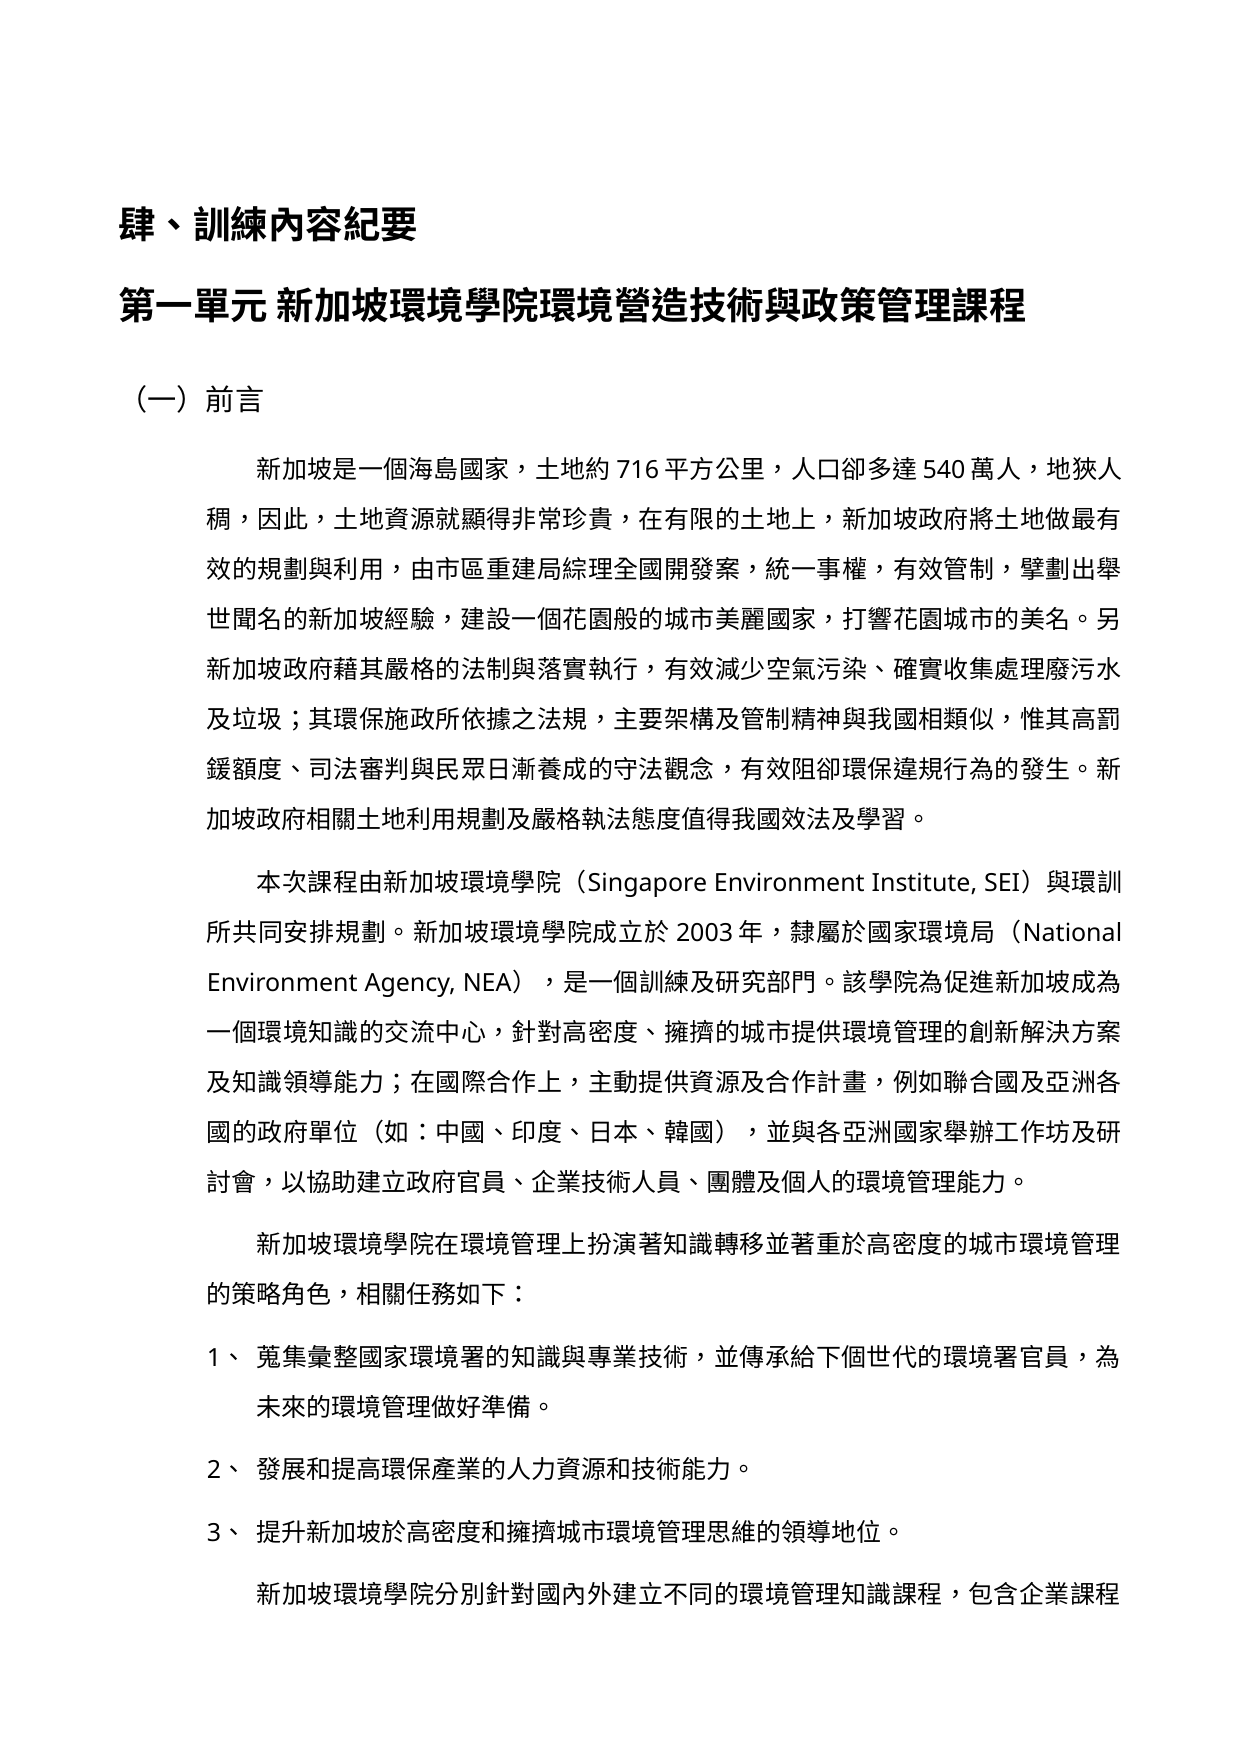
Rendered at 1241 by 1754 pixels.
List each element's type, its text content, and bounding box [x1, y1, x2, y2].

list 發展和提高環保產業的人力資源和技術能力。 [207, 1439, 1122, 1489]
text 本次課程由新加坡環境學院（Singapore Environment Institute, SEI）與環訓所共同安排規劃。新加坡環境學院成立於2003年，隸屬於國家環境局（National Environment Agency, NEA），是一個訓練及研究部門。該學院為促進新加坡成為一個環境知識的交流中心，針對高密度、擁擠的城市提供環境管理的創新解決方案及知識領導能力；在國際合作上，主動提供資源及合作計畫，例如聯合國及亞洲各國的政府單位（如：中國、印度、日本、韓國），並與各亞洲國家舉辦工作坊及研討會，以協助建立政府官員、企業技術人員、團體及個人的環境管理能力。 [207, 851, 1122, 1201]
text 新加坡是一個海島國家，土地約716平方公里，人口卻多達540萬人，地狹人稠，因此，土地資源就顯得非常珍貴，在有限的土地上，新加坡政府將土地做最有效的規劃與利用，由市區重建局綜理全國開發案，統一事權，有效管制，擘劃出舉世聞名的新加坡經驗，建設一個花園般的城市美麗國家，打響花園城市的美名。另新加坡政府藉其嚴格的法制與落實執行，有效減少空氣污染、確實收集處理廢污水及垃圾；其環保施政所依據之法規，主要架構及管制精神與我國相類似，惟其高罰鍰額度、司法審判與民眾日漸養成的守法觀念，有效阻卻環保違規行為的發生。新加坡政府相關土地利用規劃及嚴格執法態度值得我國效法及學習。 [207, 439, 1122, 839]
text 新加坡環境學院分別針對國內外建立不同的環境管理知識課程，包含企業課程 [207, 1564, 1122, 1614]
subtitle 第一單元 新加坡環境學院環境營造技術與政策管理課程 [118, 276, 1122, 330]
subtitle 肆、訓練內容紀要 [118, 195, 1122, 249]
list 蒐集彙整國家環境署的知識與專業技術，並傳承給下個世代的環境署官員，為未來的環境管理做好準備。 [207, 1326, 1122, 1426]
subtitle （一）前言 [118, 370, 1122, 420]
text 新加坡環境學院在環境管理上扮演著知識轉移並著重於高密度的城市環境管理的策略角色，相關任務如下： [207, 1214, 1122, 1314]
list 提升新加坡於高密度和擁擠城市環境管理思維的領導地位。 [207, 1501, 1122, 1551]
